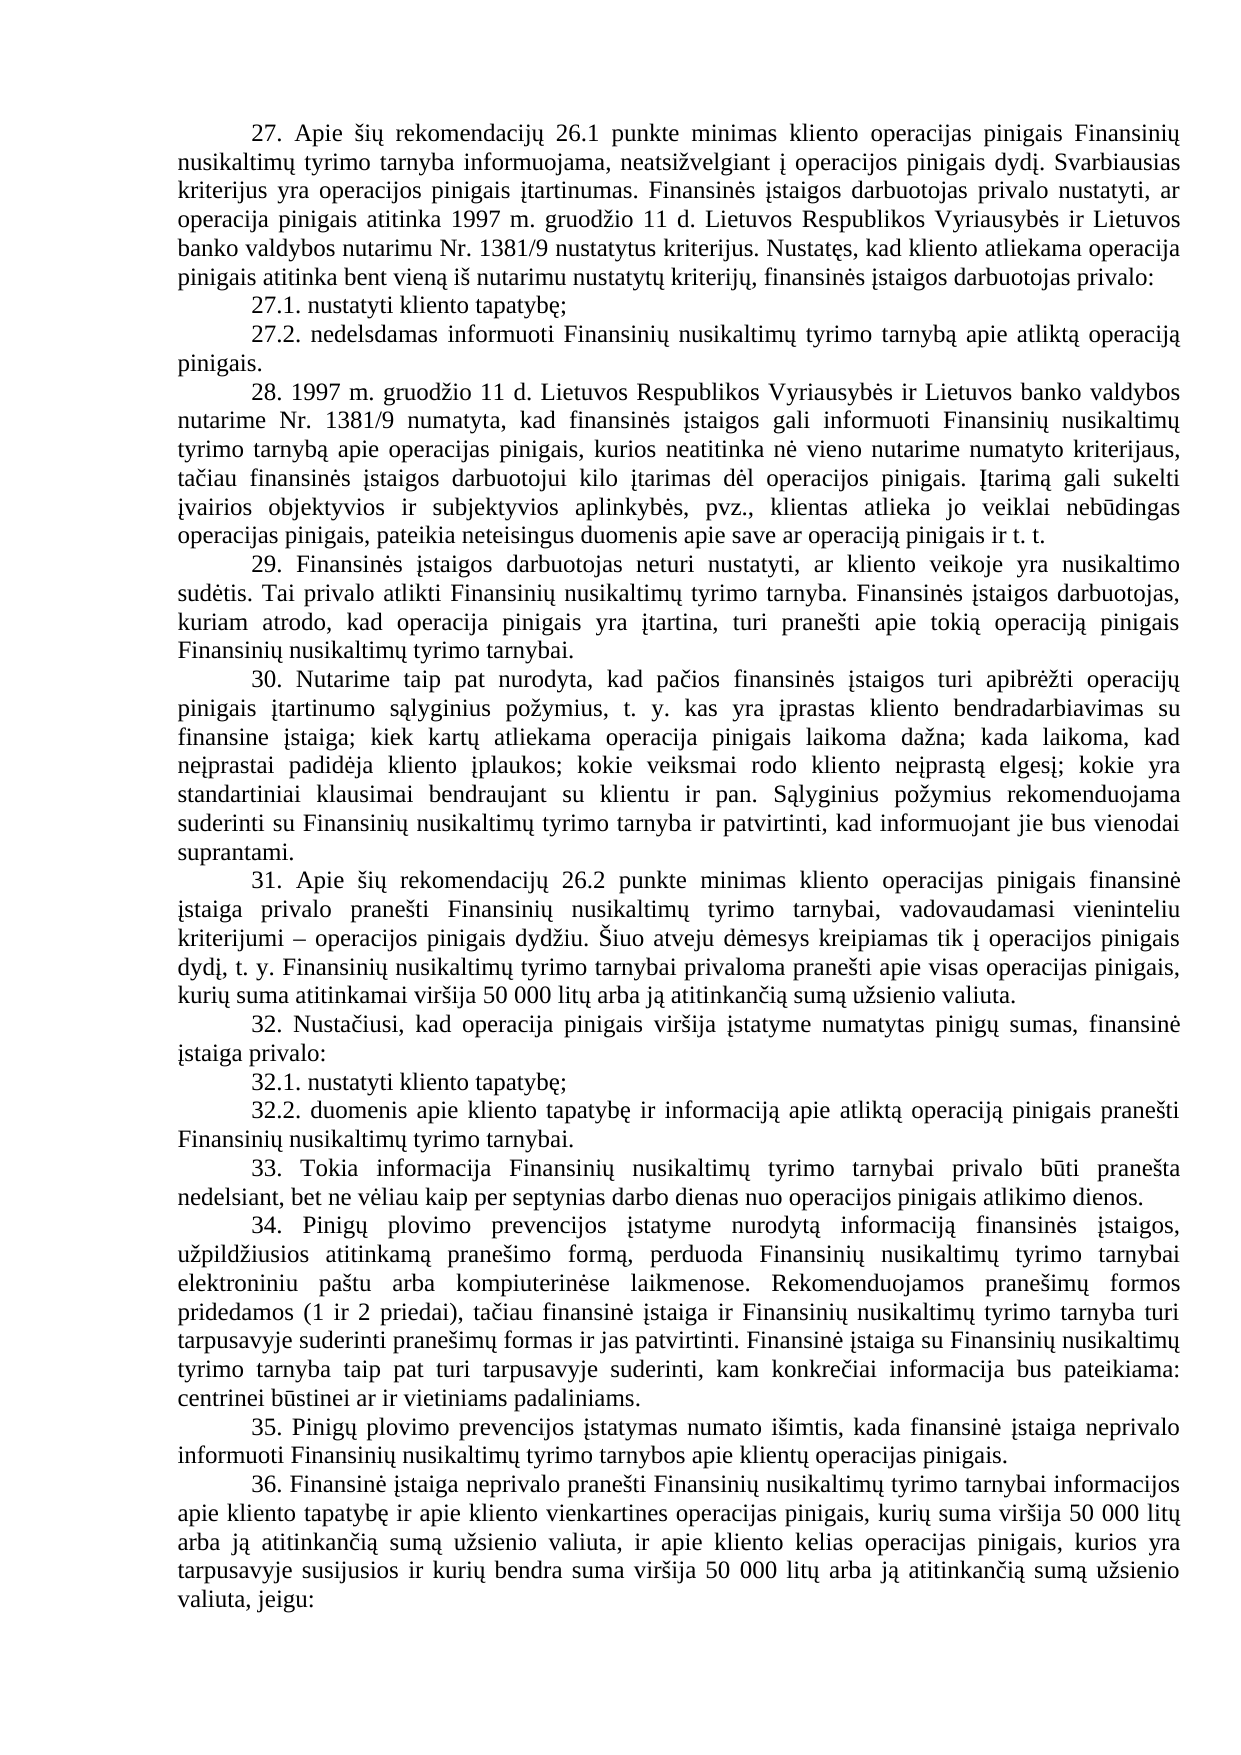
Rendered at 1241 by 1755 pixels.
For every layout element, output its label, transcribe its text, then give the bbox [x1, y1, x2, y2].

text 27. Apie šių rekomendacijų 26.1 punkte minimas kliento operacijas pinigais Finansinių nusikaltimų tyrimo tarnyba informuojama, neatsižvelgiant į operacijos pinigais dydį. Svarbiausias kriterijus yra operacijos pinigais įtartinumas. Finansinės įstaigos darbuotojas privalo nustatyti, ar operacija pinigais atitinka 1997 m. gruodžio 11 d. Lietuvos Respublikos Vyriausybės ir Lietuvos banko valdybos nutarimu Nr. 1381/9 nustatytus kriterijus. Nustatęs, kad kliento atliekama operacija pinigais atitinka bent vieną iš nutarimu nustatytų kriterijų, finansinės įstaigos darbuotojas privalo: [177, 118, 1181, 291]
text 36. Finansinė įstaiga neprivalo pranešti Finansinių nusikaltimų tyrimo tarnybai informacijos apie kliento tapatybę ir apie kliento vienkartines operacijas pinigais, kurių suma viršija 50 000 litų arba ją atitinkančią sumą užsienio valiuta, ir apie kliento kelias operacijas pinigais, kurios yra tarpusavyje susijusios ir kurių bendra suma viršija 50 000 litų arba ją atitinkančią sumą užsienio valiuta, jeigu: [177, 1469, 1181, 1613]
text 34. Pinigų plovimo prevencijos įstatyme nurodytą informaciją finansinės įstaigos, užpildžiusios atitinkamą pranešimo formą, perduoda Finansinių nusikaltimų tyrimo tarnybai elektroniniu paštu arba kompiuterinėse laikmenose. Rekomenduojamos pranešimų formos pridedamos (1 ir 2 priedai), tačiau finansinė įstaiga ir Finansinių nusikaltimų tyrimo tarnyba turi tarpusavyje suderinti pranešimų formas ir jas patvirtinti. Finansinė įstaiga su Finansinių nusikaltimų tyrimo tarnyba taip pat turi tarpusavyje suderinti, kam konkrečiai informacija bus pateikiama: centrinei būstinei ar ir vietiniams padaliniams. [177, 1211, 1181, 1412]
text 32.2. duomenis apie kliento tapatybę ir informaciją apie atliktą operaciją pinigais pranešti Finansinių nusikaltimų tyrimo tarnybai. [177, 1096, 1181, 1153]
text 27.1. nustatyti kliento tapatybę; [177, 291, 1181, 319]
text 35. Pinigų plovimo prevencijos įstatymas numato išimtis, kada finansinė įstaiga neprivalo informuoti Finansinių nusikaltimų tyrimo tarnybos apie klientų operacijas pinigais. [177, 1412, 1181, 1469]
text 33. Tokia informacija Finansinių nusikaltimų tyrimo tarnybai privalo būti pranešta nedelsiant, bet ne vėliau kaip per septynias darbo dienas nuo operacijos pinigais atlikimo dienos. [177, 1153, 1181, 1211]
text 29. Finansinės įstaigos darbuotojas neturi nustatyti, ar kliento veikoje yra nusikaltimo sudėtis. Tai privalo atlikti Finansinių nusikaltimų tyrimo tarnyba. Finansinės įstaigos darbuotojas, kuriam atrodo, kad operacija pinigais yra įtartina, turi pranešti apie tokią operaciją pinigais Finansinių nusikaltimų tyrimo tarnybai. [177, 549, 1181, 664]
text 30. Nutarime taip pat nurodyta, kad pačios finansinės įstaigos turi apibrėžti operacijų pinigais įtartinumo sąlyginius požymius, t. y. kas yra įprastas kliento bendradarbiavimas su finansine įstaiga; kiek kartų atliekama operacija pinigais laikoma dažna; kada laikoma, kad neįprastai padidėja kliento įplaukos; kokie veiksmai rodo kliento neįprastą elgesį; kokie yra standartiniai klausimai bendraujant su klientu ir pan. Sąlyginius požymius rekomenduojama suderinti su Finansinių nusikaltimų tyrimo tarnyba ir patvirtinti, kad informuojant jie bus vienodai suprantami. [177, 664, 1181, 866]
text 32.1. nustatyti kliento tapatybę; [177, 1067, 1181, 1096]
text 32. Nustačiusi, kad operacija pinigais viršija įstatyme numatytas pinigų sumas, finansinė įstaiga privalo: [177, 1009, 1181, 1067]
text 28. 1997 m. gruodžio 11 d. Lietuvos Respublikos Vyriausybės ir Lietuvos banko valdybos nutarime Nr. 1381/9 numatyta, kad finansinės įstaigos gali informuoti Finansinių nusikaltimų tyrimo tarnybą apie operacijas pinigais, kurios neatitinka nė vieno nutarime numatyto kriterijaus, tačiau finansinės įstaigos darbuotojui kilo įtarimas dėl operacijos pinigais. Įtarimą gali sukelti įvairios objektyvios ir subjektyvios aplinkybės, pvz., klientas atlieka jo veiklai nebūdingas operacijas pinigais, pateikia neteisingus duomenis apie save ar operaciją pinigais ir t. t. [177, 377, 1181, 549]
text 27.2. nedelsdamas informuoti Finansinių nusikaltimų tyrimo tarnybą apie atliktą operaciją pinigais. [177, 319, 1181, 377]
text 31. Apie šių rekomendacijų 26.2 punkte minimas kliento operacijas pinigais finansinė įstaiga privalo pranešti Finansinių nusikaltimų tyrimo tarnybai, vadovaudamasi vieninteliu kriterijumi – operacijos pinigais dydžiu. Šiuo atveju dėmesys kreipiamas tik į operacijos pinigais dydį, t. y. Finansinių nusikaltimų tyrimo tarnybai privaloma pranešti apie visas operacijas pinigais, kurių suma atitinkamai viršija 50 000 litų arba ją atitinkančią sumą užsienio valiuta. [177, 866, 1181, 1009]
